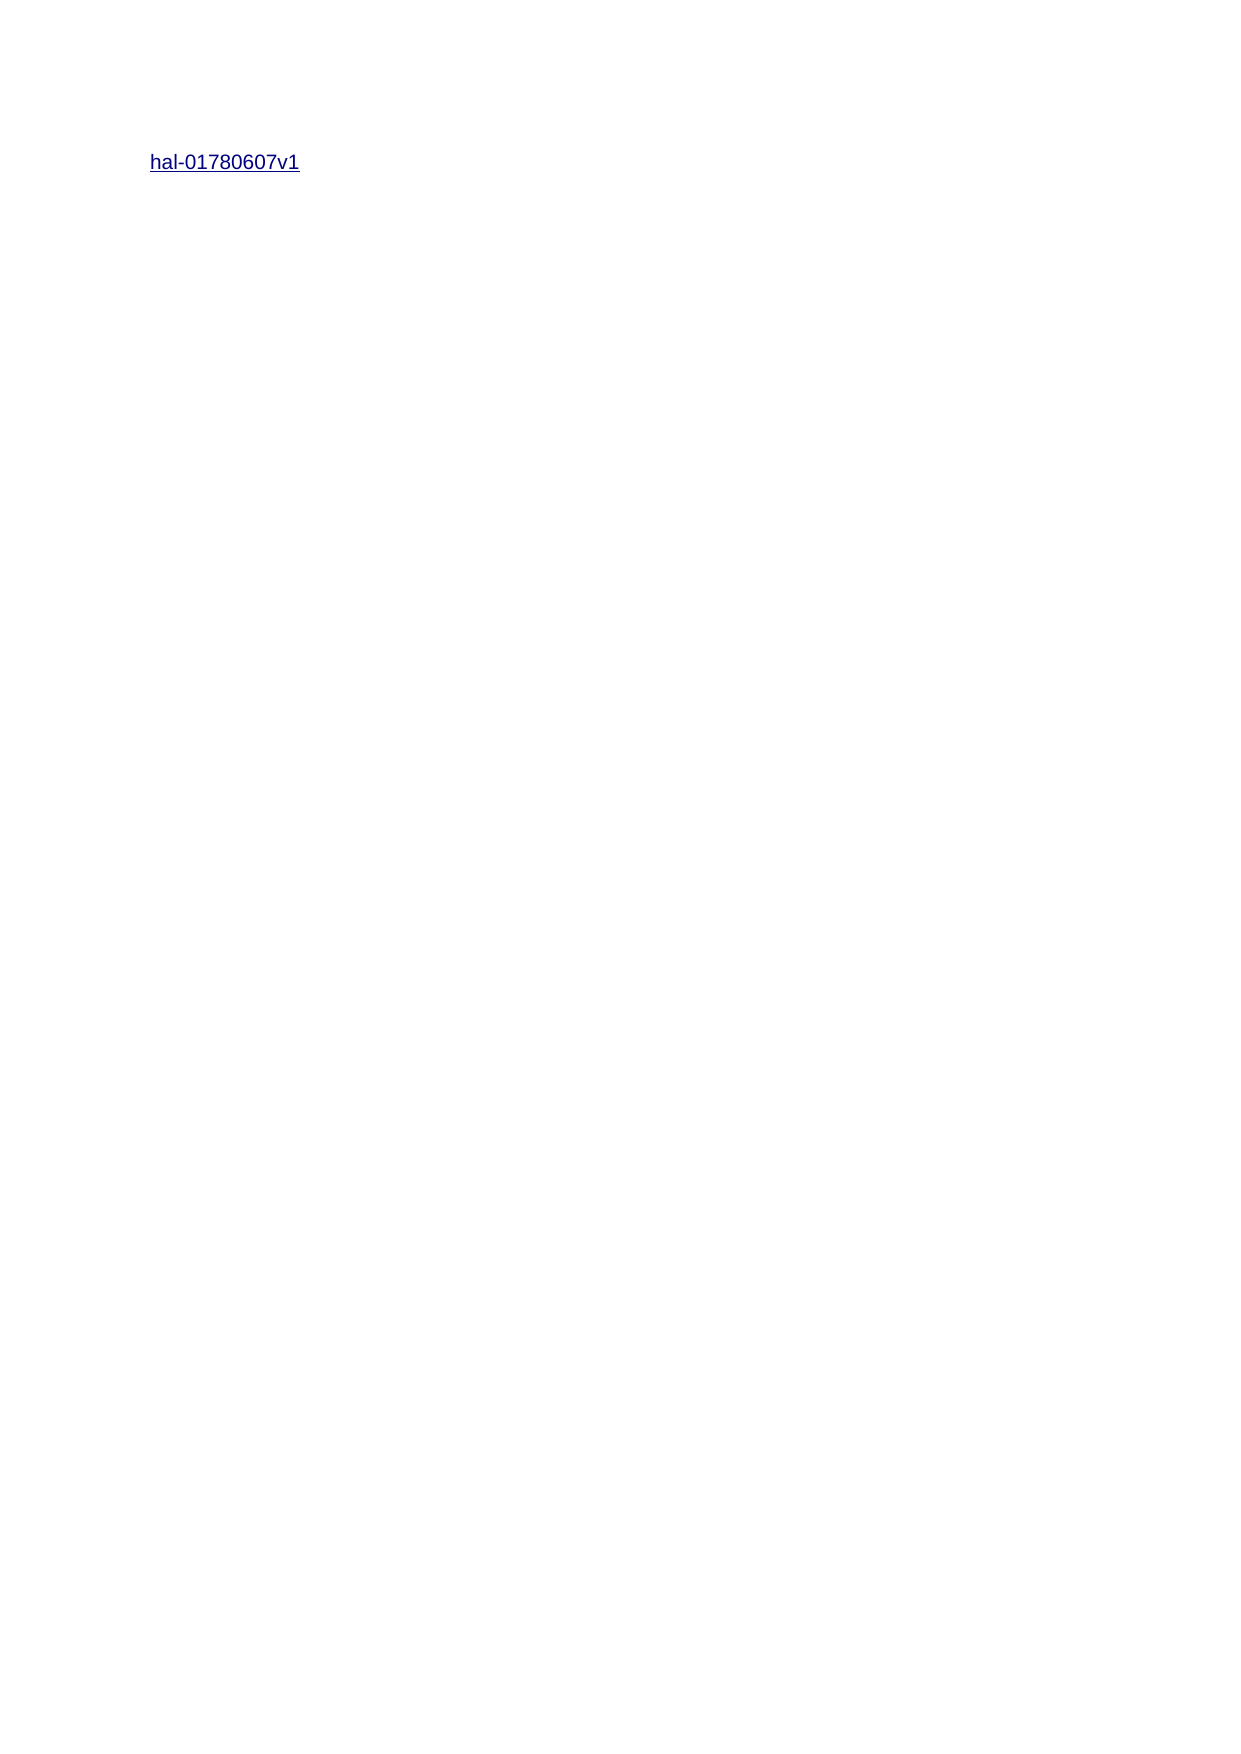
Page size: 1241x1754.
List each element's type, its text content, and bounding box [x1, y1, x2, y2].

table_cell hal-01780607v1 [150, 150, 1090, 174]
